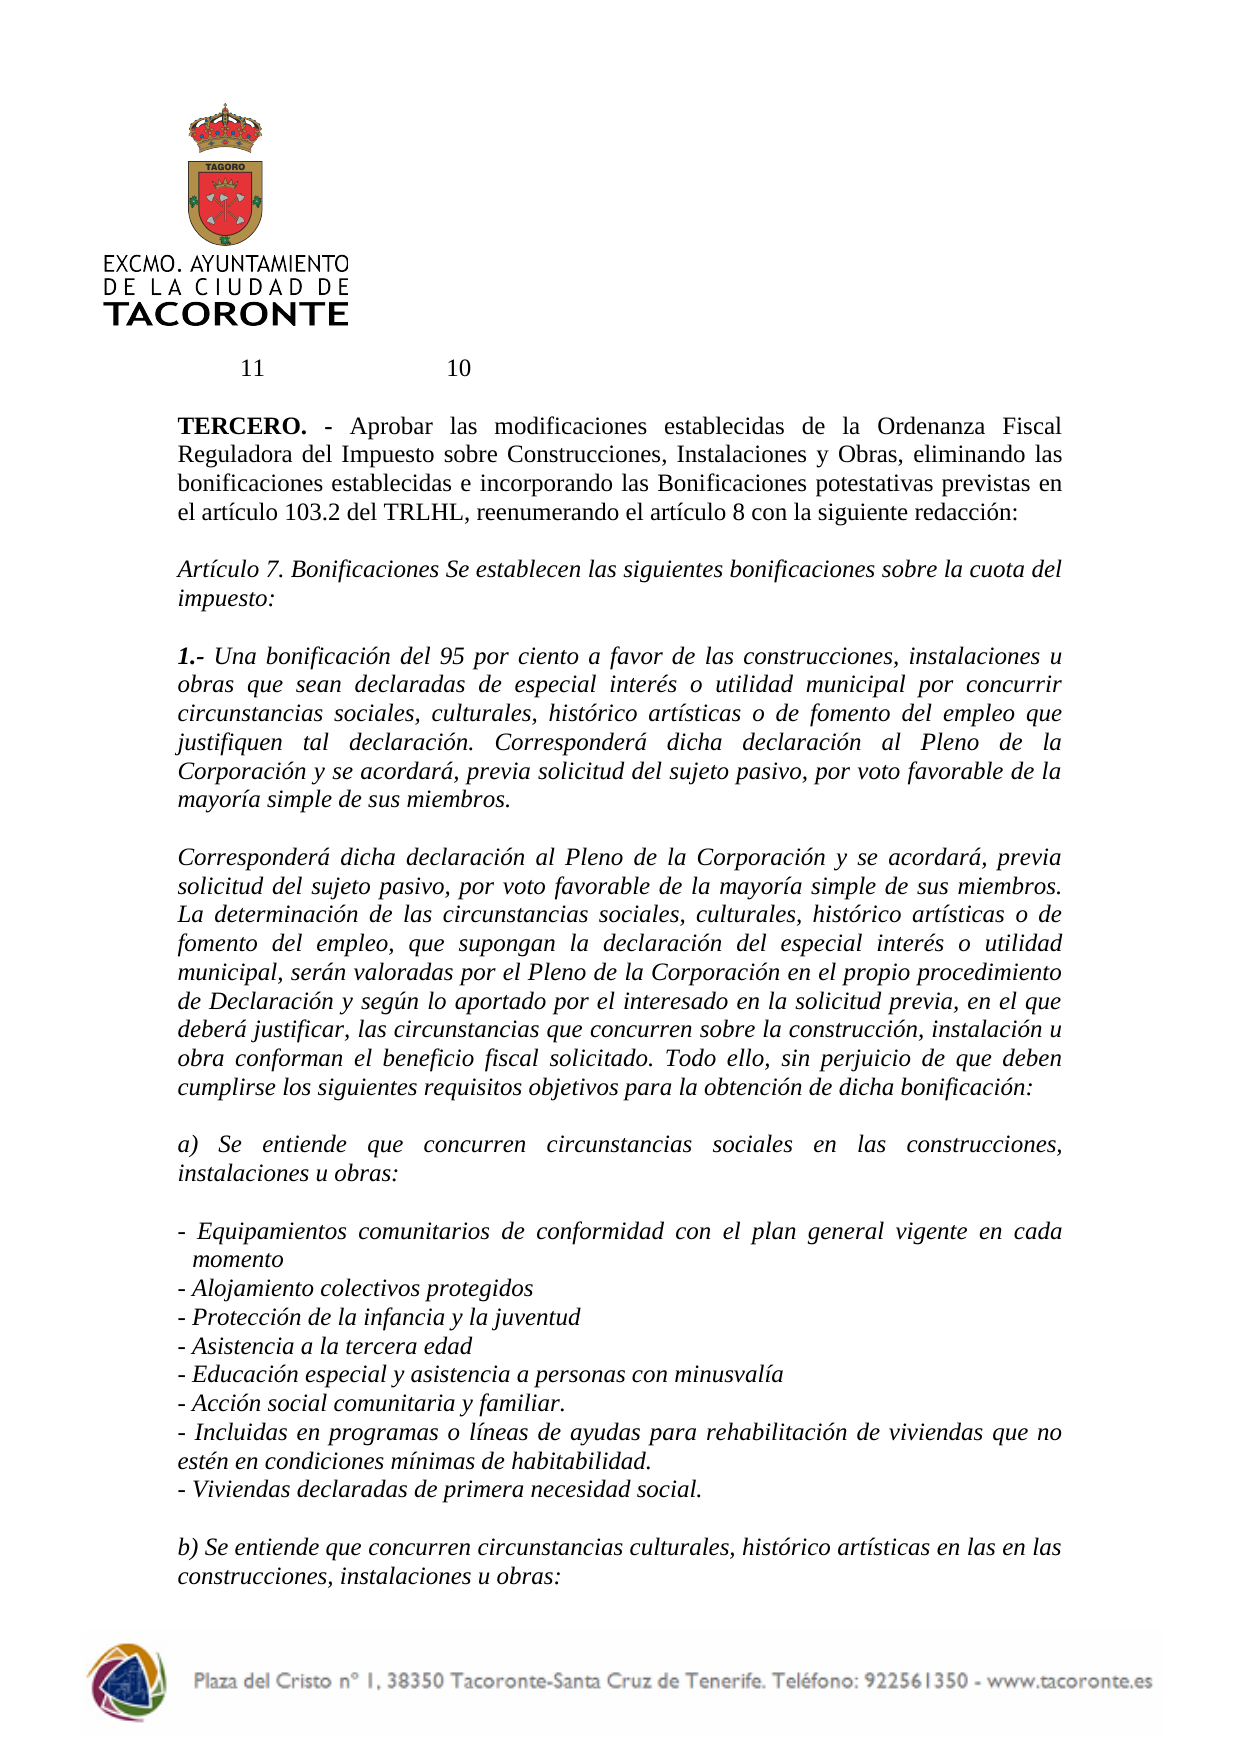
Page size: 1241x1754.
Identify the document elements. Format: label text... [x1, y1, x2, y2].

text Artículo 7. Bonificaciones Se establecen las siguientes bonificaciones sobre la cuota del impuesto: [177, 554, 1063, 612]
picture [80, 1630, 1163, 1737]
text 11 10 [177, 353, 1063, 382]
text a) Se entiende que concurren circunstancias sociales en las construcciones, instalaciones u obras: [177, 1129, 1063, 1187]
text - Alojamiento colectivos protegidos [177, 1273, 1063, 1302]
text - Protección de la infancia y la juventud [177, 1302, 1063, 1331]
text b) Se entiende que concurren circunstancias culturales, histórico artísticas en las en las construcciones, instalaciones u obras: [177, 1532, 1063, 1589]
text - Equipamientos comunitarios de conformidad con el plan general vigente en cada momento [177, 1216, 1063, 1273]
text - Viviendas declaradas de primera necesidad social. [177, 1474, 1063, 1503]
text - Incluidas en programas o líneas de ayudas para rehabilitación de viviendas que no estén en condiciones mínimas de habitabilidad. [177, 1417, 1063, 1474]
picture [103, 103, 348, 326]
text TERCERO. - Aprobar las modificaciones establecidas de la Ordenanza Fiscal Reguladora del Impuesto sobre Construcciones, Instalaciones y Obras, eliminando las bonificaciones establecidas e incorporando las Bonificaciones potestativas previstas en el artículo 103.2 del TRLHL, reenumerando el artículo 8 con la siguiente redacción: [177, 411, 1063, 526]
text - Asistencia a la tercera edad [177, 1331, 1063, 1359]
text - Acción social comunitaria y familiar. [177, 1388, 1063, 1417]
text 1.- Una bonificación del 95 por ciento a favor de las construcciones, instalaciones u obras que sean declaradas de especial interés o utilidad municipal por concurrir circunstancias sociales, culturales, histórico artísticas o de fomento del empleo que justifiquen tal declaración. Corresponderá dicha declaración al Pleno de la Corporación y se acordará, previa solicitud del sujeto pasivo, por voto favorable de la mayoría simple de sus miembros. [177, 641, 1063, 813]
text - Educación especial y asistencia a personas con minusvalía [177, 1359, 1063, 1388]
text Corresponderá dicha declaración al Pleno de la Corporación y se acordará, previa solicitud del sujeto pasivo, por voto favorable de la mayoría simple de sus miembros. La determinación de las circunstancias sociales, culturales, histórico artísticas o de fomento del empleo, que supongan la declaración del especial interés o utilidad municipal, serán valoradas por el Pleno de la Corporación en el propio procedimiento de Declaración y según lo aportado por el interesado en la solicitud previa, en el que deberá justificar, las circunstancias que concurren sobre la construcción, instalación u obra conforman el beneficio fiscal solicitado. Todo ello, sin perjuicio de que deben cumplirse los siguientes requisitos objetivos para la obtención de dicha bonificación: [177, 842, 1063, 1101]
